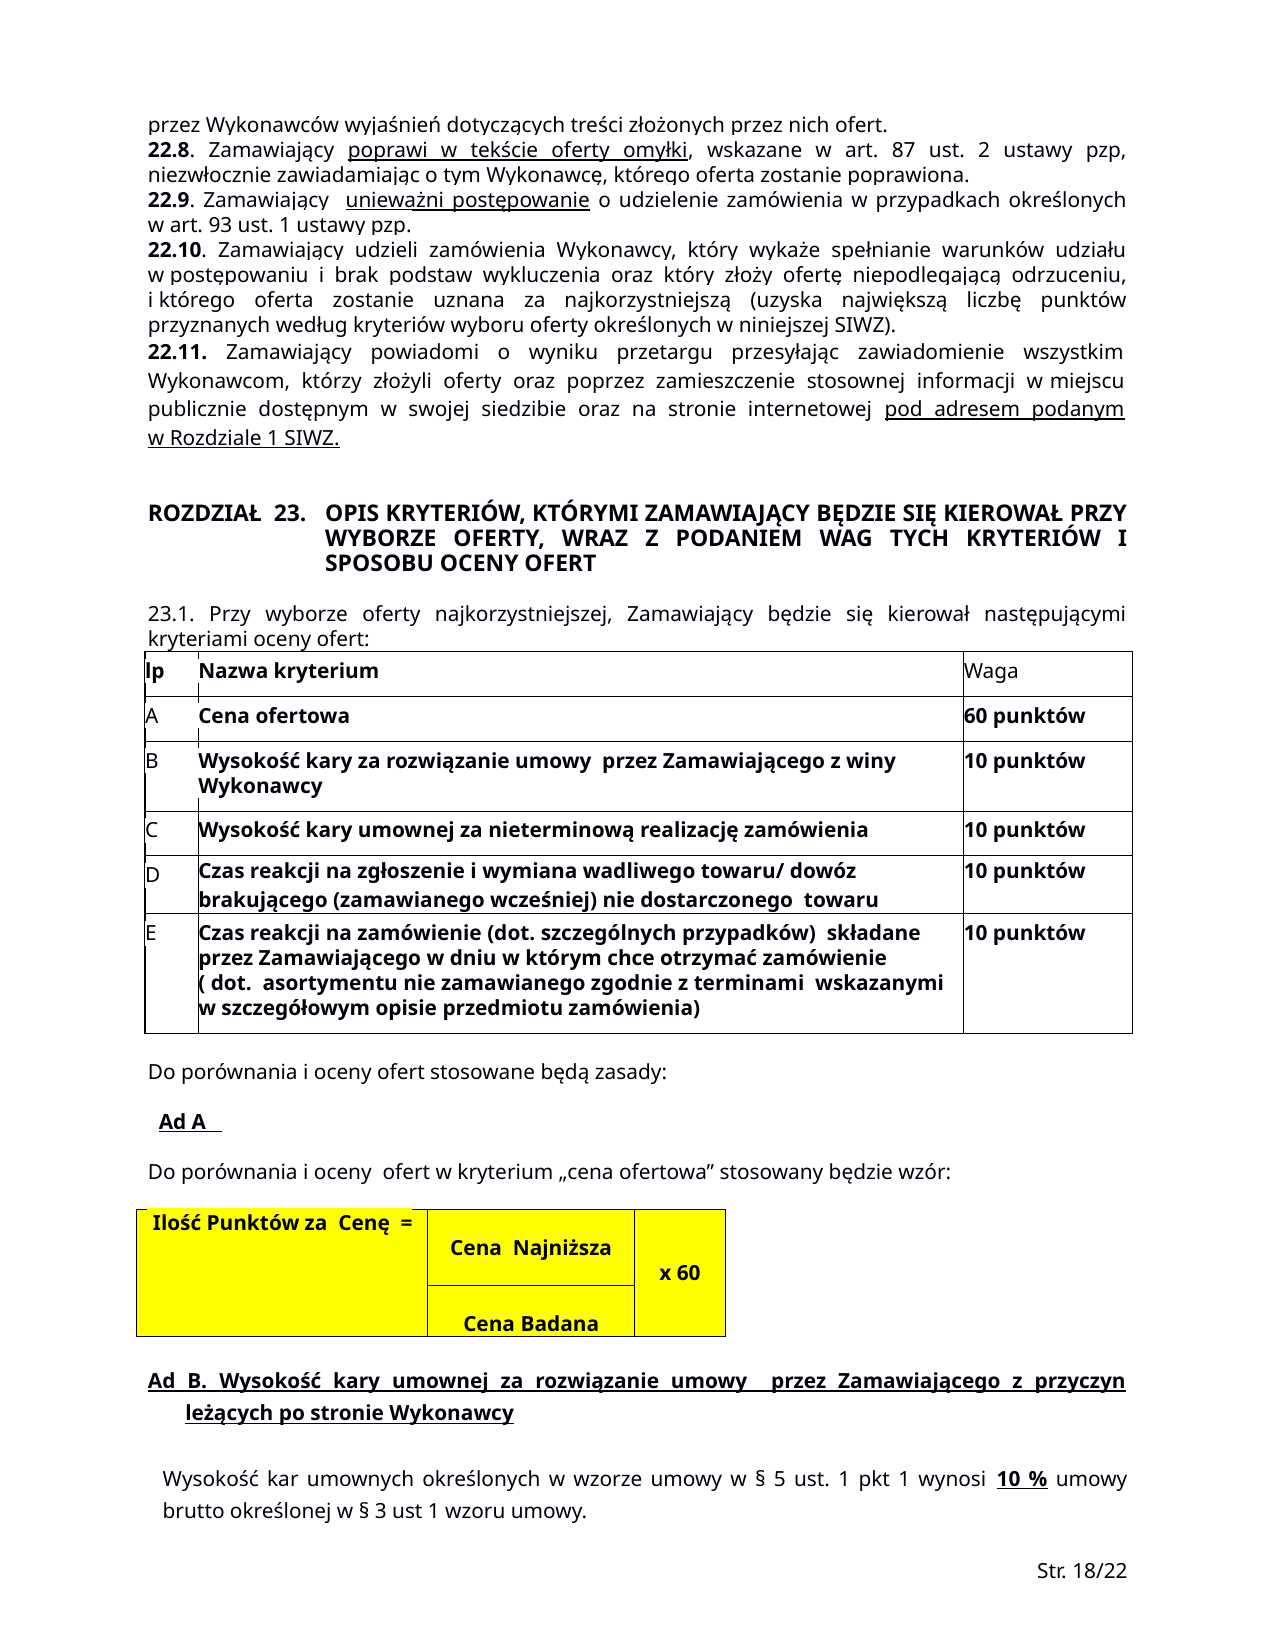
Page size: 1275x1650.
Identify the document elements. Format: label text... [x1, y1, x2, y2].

table_cell Cena Badana [428, 1286, 634, 1336]
table_cell Czas reakcji na zgłoszenie i wymiana wadliwego towaru/ dowóz brakującego (zamawianego wcześniej) nie dostarczonego towaru [199, 856, 963, 913]
table_header Waga [964, 652, 1132, 696]
table_cell 10 punktów [964, 914, 1132, 1033]
table_cell A [146, 697, 198, 741]
text 22.8. Zamawiający poprawi w tekście oferty omyłki, wskazane w art. 87 ust. 2 ustawy pzp, niezwłocznie zawiadamiając o tym Wykonawcę, którego oferta zostanie poprawiona. [148, 137, 1127, 187]
table_cell Cena ofertowa [199, 697, 963, 741]
text Ad B. Wysokość kary umownej za rozwiązanie umowy przez Zamawiającego z przyczyn leżących po stronie Wykonawcy [148, 1366, 1127, 1427]
text Do porównania i oceny ofert stosowane będą zasady: [148, 1059, 1127, 1084]
table_cell 10 punktów [964, 812, 1132, 855]
text Do porównania i oceny ofert w kryterium „cena ofertowa” stosowany będzie wzór: [148, 1159, 1127, 1184]
table_cell B [146, 742, 198, 811]
table_cell D [146, 856, 198, 913]
table_cell 10 punktów [964, 742, 1132, 811]
table_header lp [146, 652, 198, 696]
table_header Nazwa kryterium [199, 652, 963, 696]
table_cell Wysokość kary umownej za nieterminową realizację zamówienia [199, 812, 963, 855]
table_header x 60 [635, 1210, 725, 1336]
table_cell E [146, 914, 198, 1033]
table_cell Wysokość kary za rozwiązanie umowy przez Zamawiającego z winy Wykonawcy [199, 742, 963, 811]
text Wysokość kar umownych określonych w wzorze umowy w § 5 ust. 1 pkt 1 wynosi 10 % umowy brutto określonej w § 3 ust 1 wzoru umowy. [162, 1464, 1127, 1525]
table_cell Czas reakcji na zamówienie (dot. szczególnych przypadków) składane przez Zamawiającego w dniu w którym chce otrzymać zamówienie ( dot. asortymentu nie zamawianego zgodnie z terminami wskazanymi w szczegółowym opisie przedmiotu zamówienia) [199, 914, 963, 1033]
text 22.9. Zamawiający unieważni postępowanie o udzielenie zamówienia w przypadkach określonych w art. 93 ust. 1 ustawy pzp. [148, 187, 1127, 237]
table_header Cena Najniższa [428, 1210, 634, 1285]
text 23.1. Przy wyborze oferty najkorzystniejszej, Zamawiający będzie się kierował następującymi kryteriami oceny ofert: [148, 601, 1127, 651]
text przez Wykonawców wyjaśnień dotyczących treści złożonych przez nich ofert. [148, 112, 1127, 137]
table_cell 10 punktów [964, 856, 1132, 913]
text 22.11. Zamawiający powiadomi o wyniku przetargu przesyłając zawiadomienie wszystkim Wykonawcom, którzy złożyli oferty oraz poprzez zamieszczenie stosownej informacji w miejscu publicznie dostępnym w swojej siedzibie oraz na stronie internetowej pod adresem podanym w Rozdziale 1 SIWZ. [148, 337, 1124, 451]
table_cell 60 punktów [964, 697, 1132, 741]
table_cell C [146, 812, 198, 855]
text Rozdział 23. Opis kryteriów, którymi Zamawiający będzie się kierował przy wyborze oferty, wraz z podaniem wag tych kryteriów i sposobu oceny ofert [148, 501, 1127, 576]
text 22.10. Zamawiający udzieli zamówienia Wykonawcy, który wykaże spełnianie warunków udziału w postępowaniu i brak podstaw wykluczenia oraz który złoży ofertę niepodlegającą odrzuceniu, i którego oferta zostanie uznana za najkorzystniejszą (uzyska największą liczbę punktów przyznanych według kryteriów wyboru oferty określonych w niniejszej SIWZ). [148, 237, 1127, 337]
text Ad A [148, 1109, 1127, 1134]
table_header Ilość Punktów za Cenę = [137, 1210, 427, 1336]
